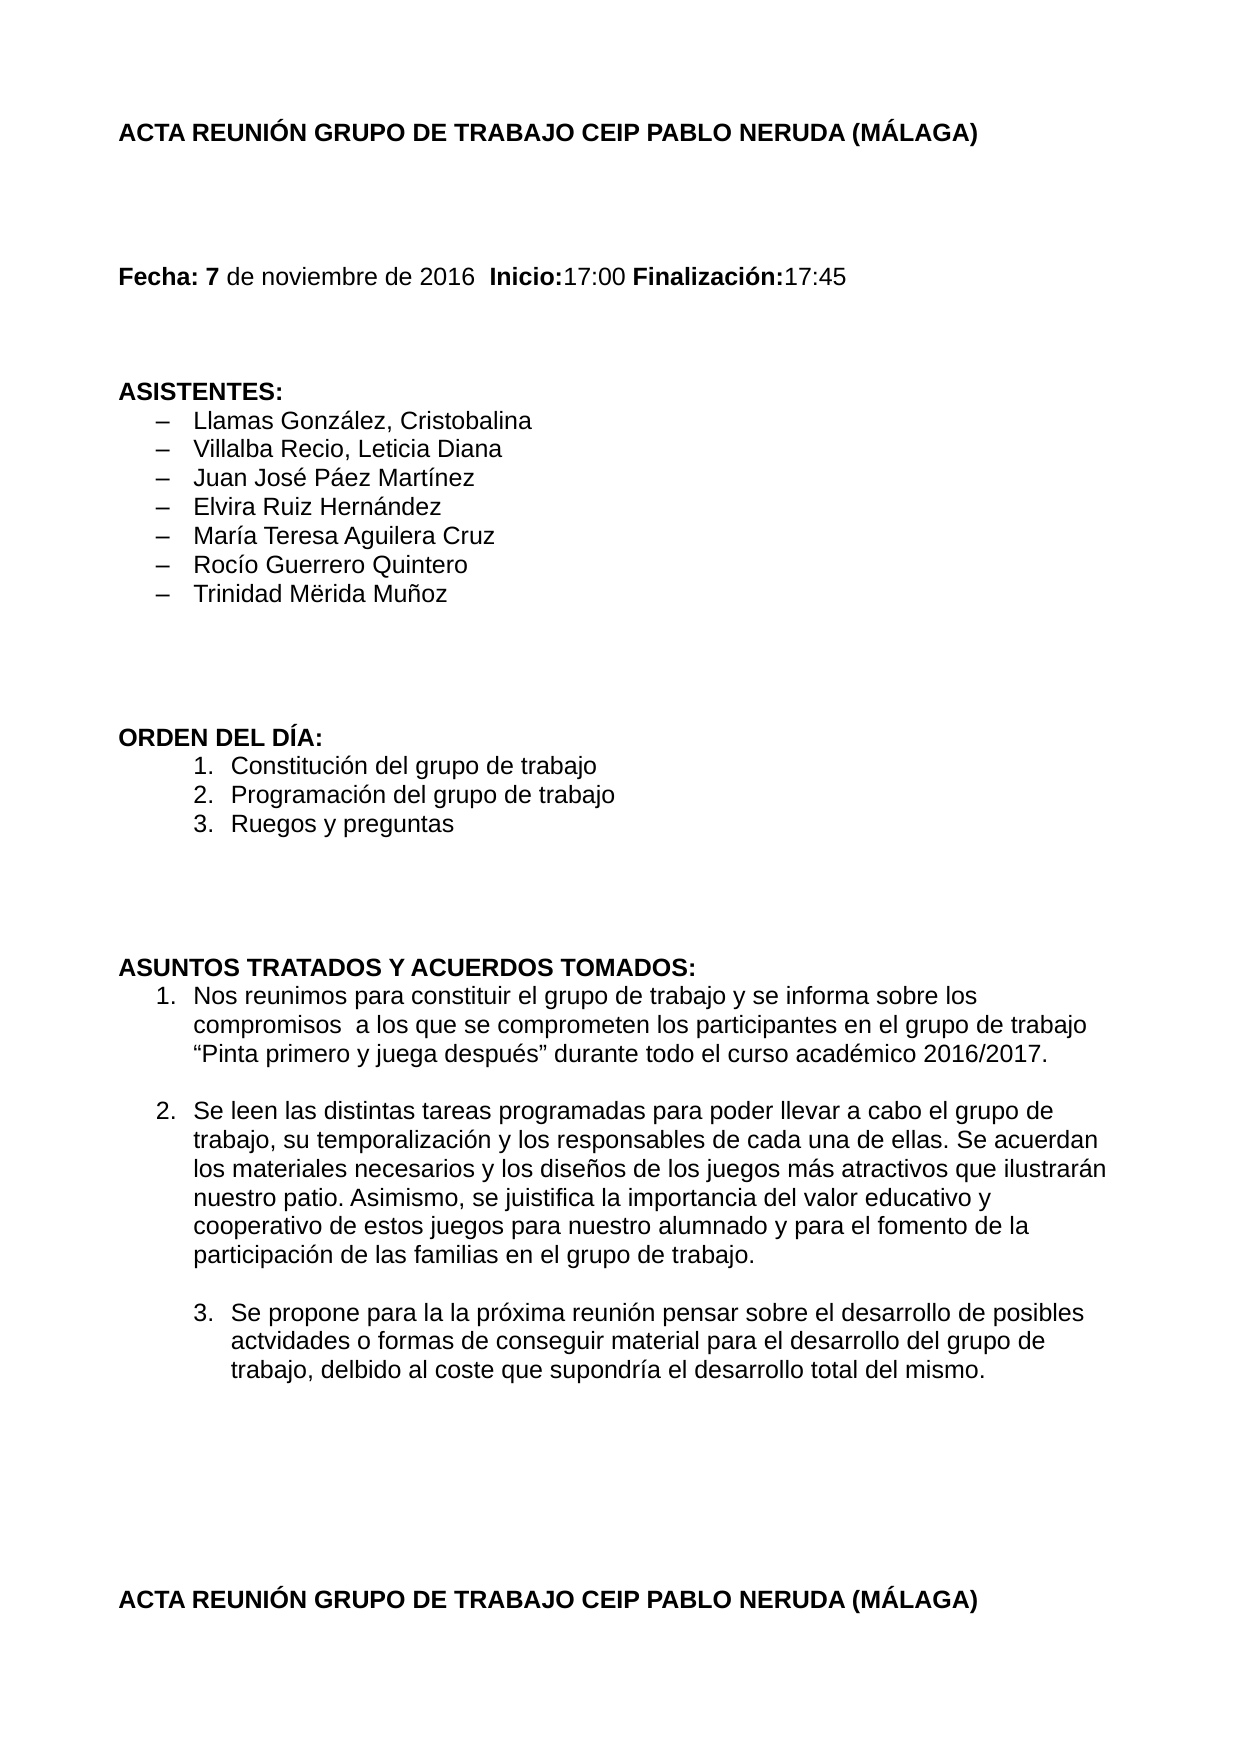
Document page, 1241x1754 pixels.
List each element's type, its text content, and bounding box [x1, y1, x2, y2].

list Villalba Recio, Leticia Diana [156, 434, 1122, 463]
text Fecha: 7 de noviembre de 2016 Inicio:17:00 Finalización:17:45 [118, 262, 1122, 291]
text ASISTENTES: [118, 377, 1122, 406]
text ORDEN DEL DÍA: [118, 723, 1122, 751]
list Llamas González, Cristobalina [156, 406, 1122, 434]
list Constitución del grupo de trabajo [193, 751, 1122, 780]
list Se leen las distintas tareas programadas para poder llevar a cabo el grupo de trabajo, su temporalización y los responsables de cada una de ellas. Se acuerdan los materiales necesarios y los diseños de los juegos más atractivos que ilustrarán nuestro patio. Asimismo, se juistifica la importancia del valor educativo y cooperativo de estos juegos para nuestro alumnado y para el fomento de la participación de las familias en el grupo de trabajo. [156, 1096, 1122, 1269]
list Programación del grupo de trabajo [193, 780, 1122, 809]
list Ruegos y preguntas [193, 809, 1122, 838]
list Trinidad Mërida Muñoz [156, 579, 1122, 608]
list Nos reunimos para constituir el grupo de trabajo y se informa sobre los compromisos a los que se comprometen los participantes en el grupo de trabajo “Pinta primero y juega después” durante todo el curso académico 2016/2017. [156, 981, 1122, 1068]
text ACTA REUNIÓN GRUPO DE TRABAJO CEIP PABLO NERUDA (MÁLAGA) [118, 1585, 1122, 1614]
list Elvira Ruiz Hernández [156, 492, 1122, 521]
text ACTA REUNIÓN GRUPO DE TRABAJO CEIP PABLO NERUDA (MÁLAGA) [118, 118, 1122, 147]
list María Teresa Aguilera Cruz [156, 521, 1122, 550]
list Se propone para la la próxima reunión pensar sobre el desarrollo de posibles actvidades o formas de conseguir material para el desarrollo del grupo de trabajo, delbido al coste que supondría el desarrollo total del mismo. [193, 1298, 1122, 1384]
text ASUNTOS TRATADOS Y ACUERDOS TOMADOS: [118, 953, 1122, 981]
list Juan José Páez Martínez [156, 463, 1122, 492]
list Rocío Guerrero Quintero [156, 550, 1122, 579]
